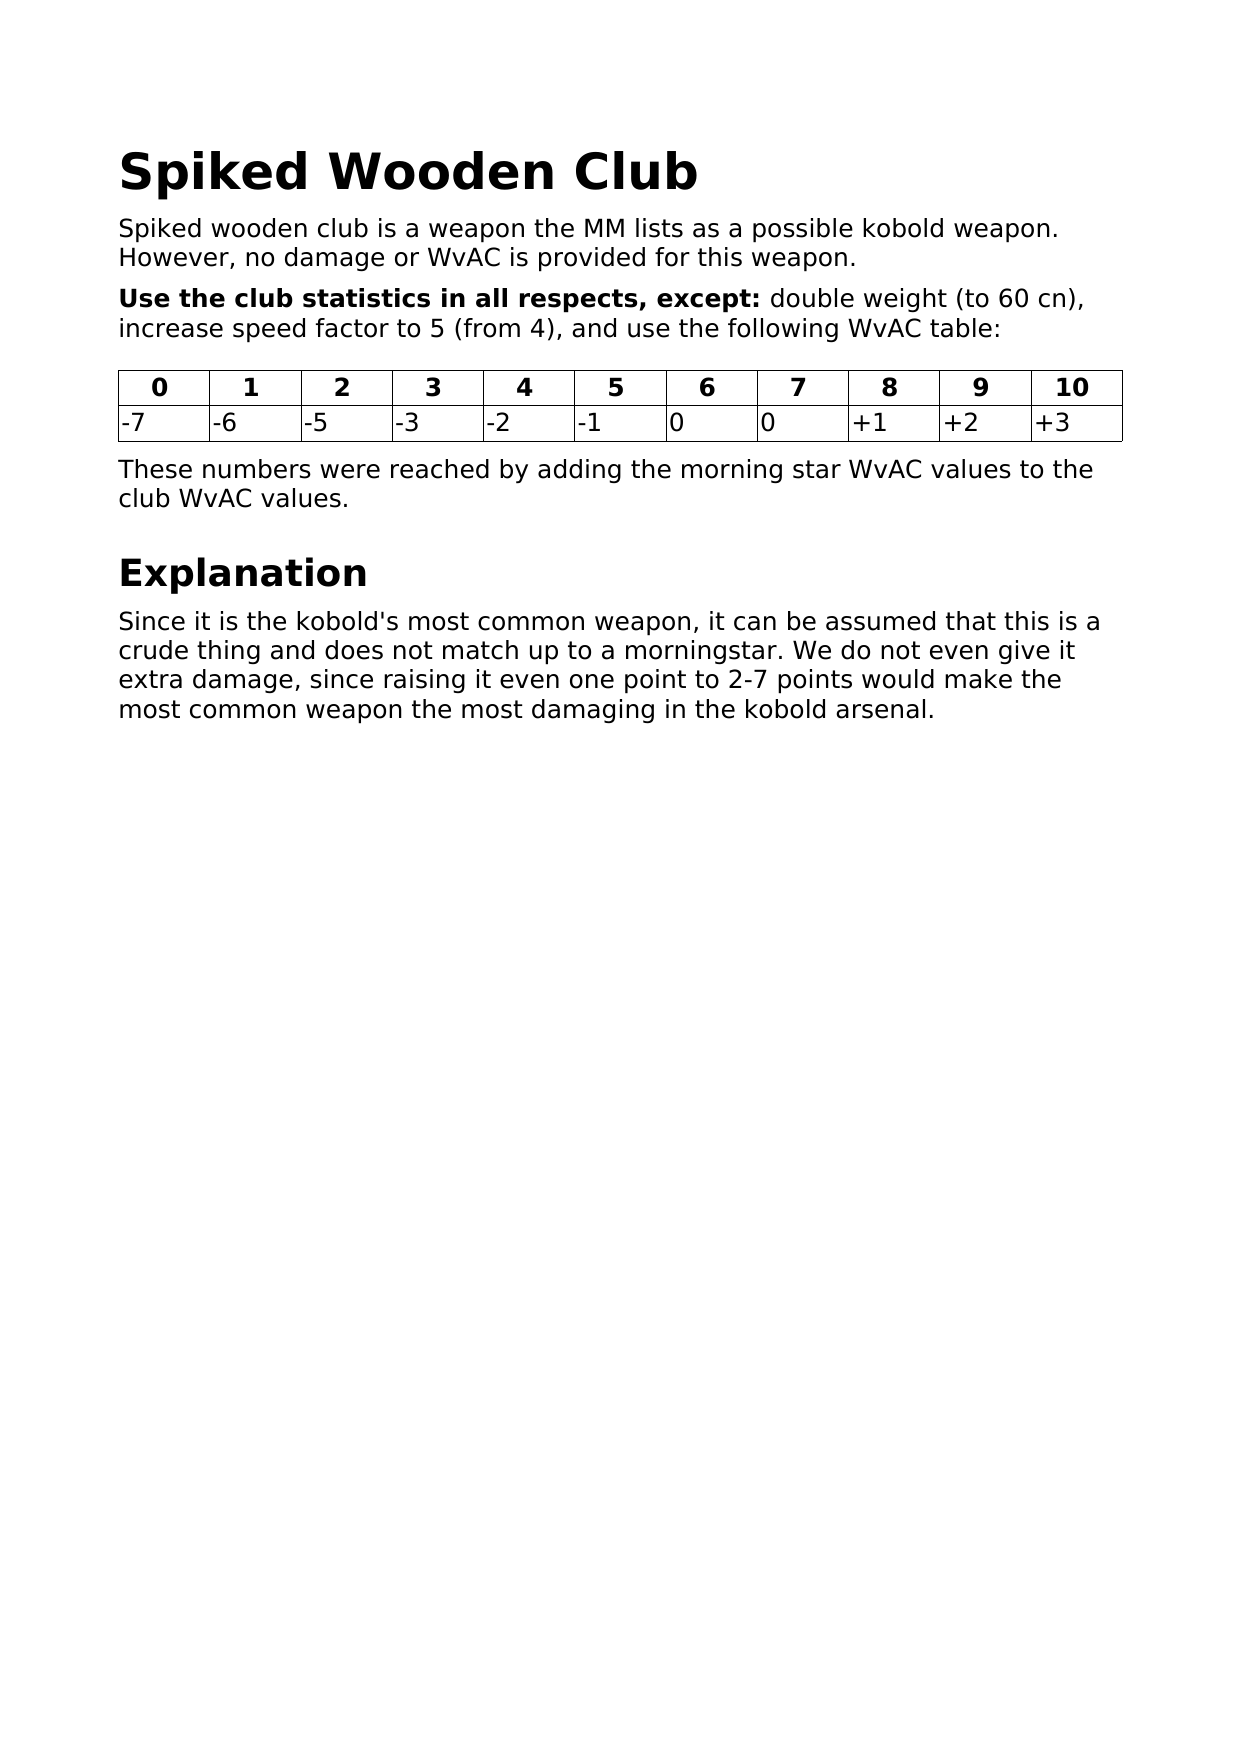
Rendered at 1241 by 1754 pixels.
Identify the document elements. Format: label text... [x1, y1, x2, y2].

table_cell -2 [484, 406, 574, 441]
table_header 8 [849, 371, 939, 405]
text Since it is the kobold's most common weapon, it can be assumed that this is a crude thing and does not match up to a morningstar. We do not even give it extra damage, since raising it even one point to 2-7 points would make the most common weapon the most damaging in the kobold arsenal. [118, 607, 1122, 724]
table_header 5 [575, 371, 666, 405]
table_header 9 [940, 371, 1031, 405]
table_header 4 [484, 371, 574, 405]
table_cell -7 [119, 406, 209, 441]
subtitle Spiked Wooden Club [118, 143, 1122, 201]
table_header 2 [302, 371, 392, 405]
table_cell -5 [302, 406, 392, 441]
table_cell +1 [849, 406, 939, 441]
table_cell +2 [940, 406, 1031, 441]
text Use the club statistics in all respects, except: double weight (to 60 cn), increase speed factor to 5 (from 4), and use the following WvAC table: [118, 285, 1122, 343]
table_header 7 [758, 371, 848, 405]
table_cell -3 [393, 406, 483, 441]
table_header 1 [210, 371, 301, 405]
table_header 10 [1032, 371, 1122, 405]
table_header 6 [667, 371, 757, 405]
table_cell 0 [758, 406, 848, 441]
table_cell -6 [210, 406, 301, 441]
table_cell +3 [1032, 406, 1122, 441]
subtitle Explanation [118, 551, 1122, 595]
table_cell -1 [575, 406, 666, 441]
text These numbers were reached by adding the morning star WvAC values to the club WvAC values. [118, 455, 1122, 514]
text Spiked wooden club is a weapon the MM lists as a possible kobold weapon. However, no damage or WvAC is provided for this weapon. [118, 214, 1122, 272]
table_header 3 [393, 371, 483, 405]
table_header 0 [119, 371, 209, 405]
table_cell 0 [667, 406, 757, 441]
